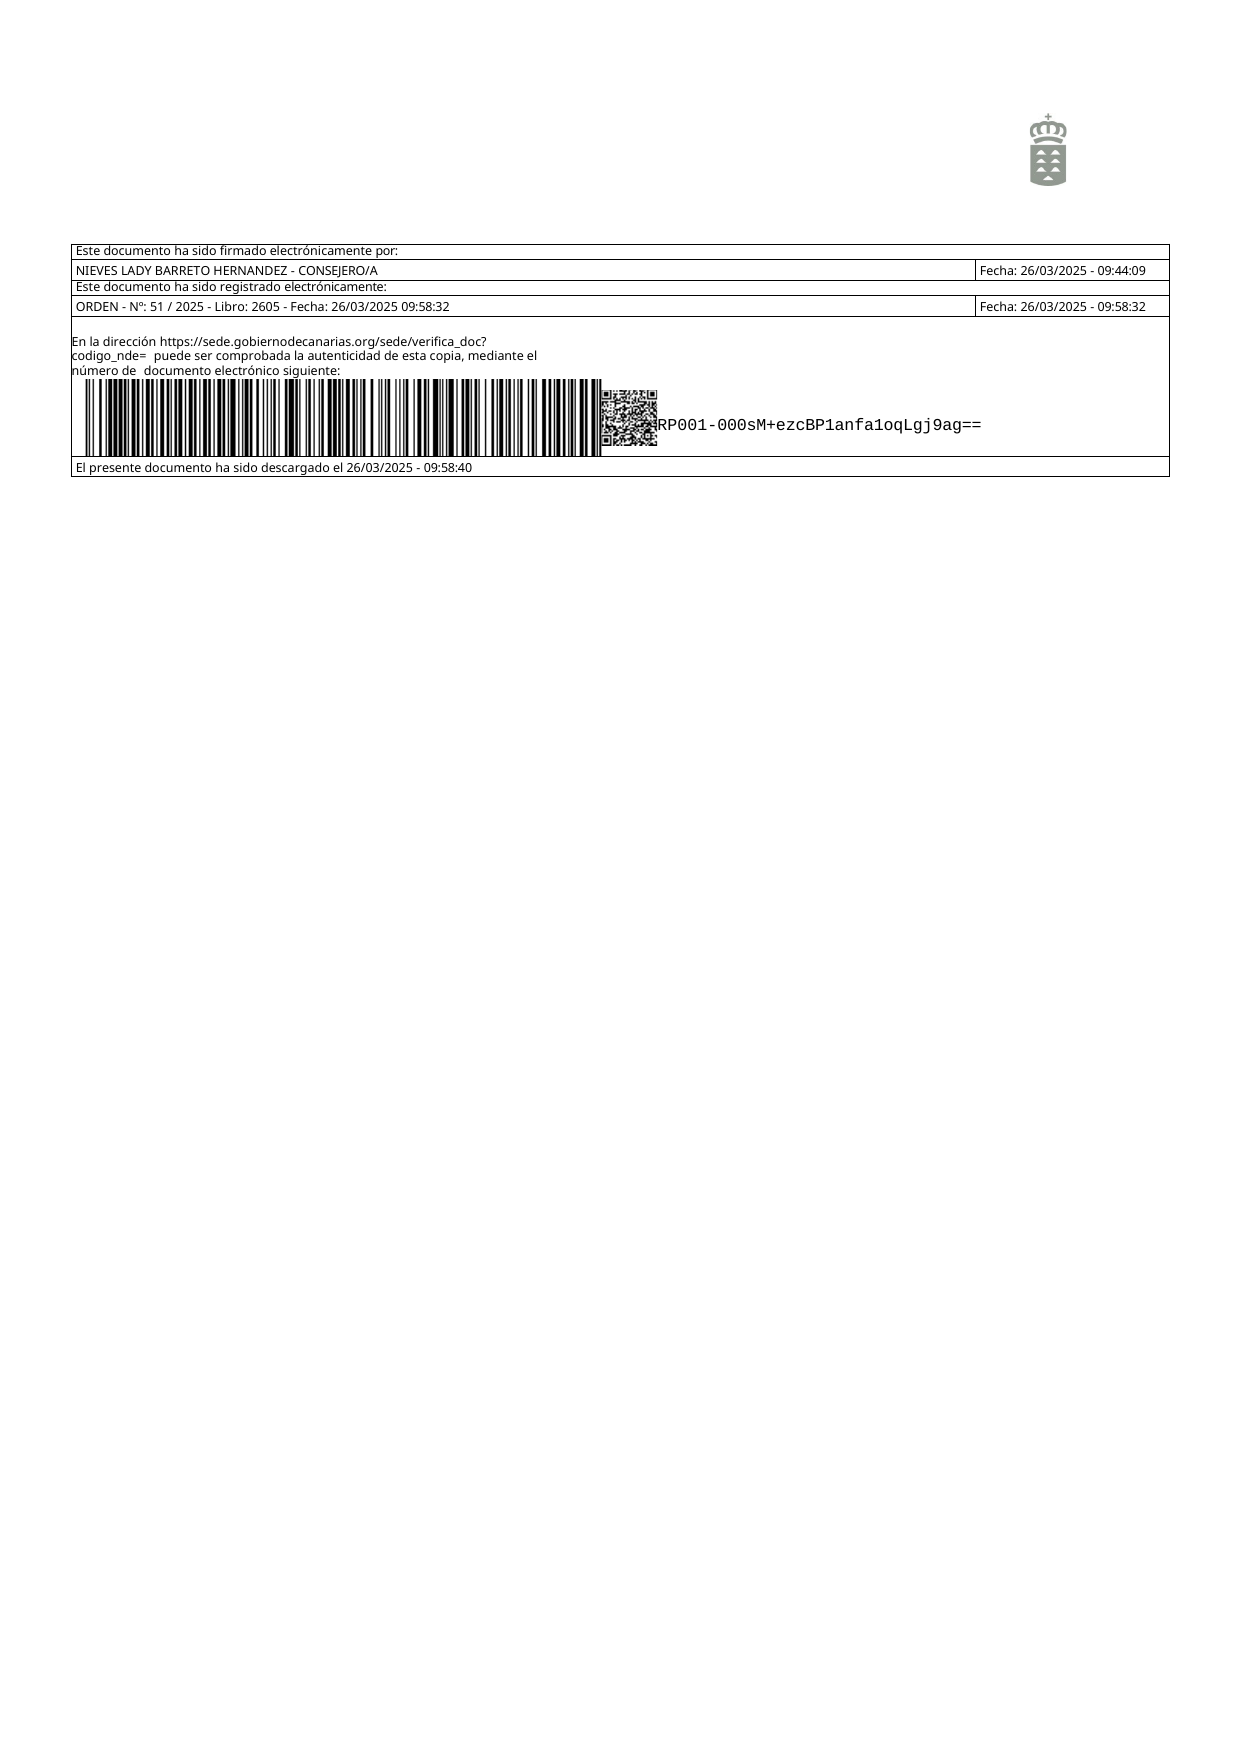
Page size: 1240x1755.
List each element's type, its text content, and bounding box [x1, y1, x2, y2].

table_cell Fecha: 26/03/2025 - 09:44:09 [976, 260, 1169, 279]
table_header [975, 245, 1169, 259]
table_cell En la dirección https://sede.gobiernodecanarias.org/sede/verifica_doc?codigo_nde= puede ser comprobada la autenticidad de esta copia, mediante el número de documento electrónico siguiente: RP001-000sM+ezcBP1anfa1oqLgj9ag== [72, 317, 1169, 456]
table_cell NIEVES LADY BARRETO HERNANDEZ - CONSEJERO/A [72, 260, 975, 279]
table_header Este documento ha sido firmado electrónicamente por: [72, 245, 975, 259]
table_cell Este documento ha sido registrado electrónicamente: [72, 281, 1169, 295]
table_cell ORDEN - Nº: 51 / 2025 - Libro: 2605 - Fecha: 26/03/2025 09:58:32 [72, 296, 975, 316]
table_cell Fecha: 26/03/2025 - 09:58:32 [976, 296, 1169, 316]
table_cell El presente documento ha sido descargado el 26/03/2025 - 09:58:40 [72, 457, 1169, 476]
